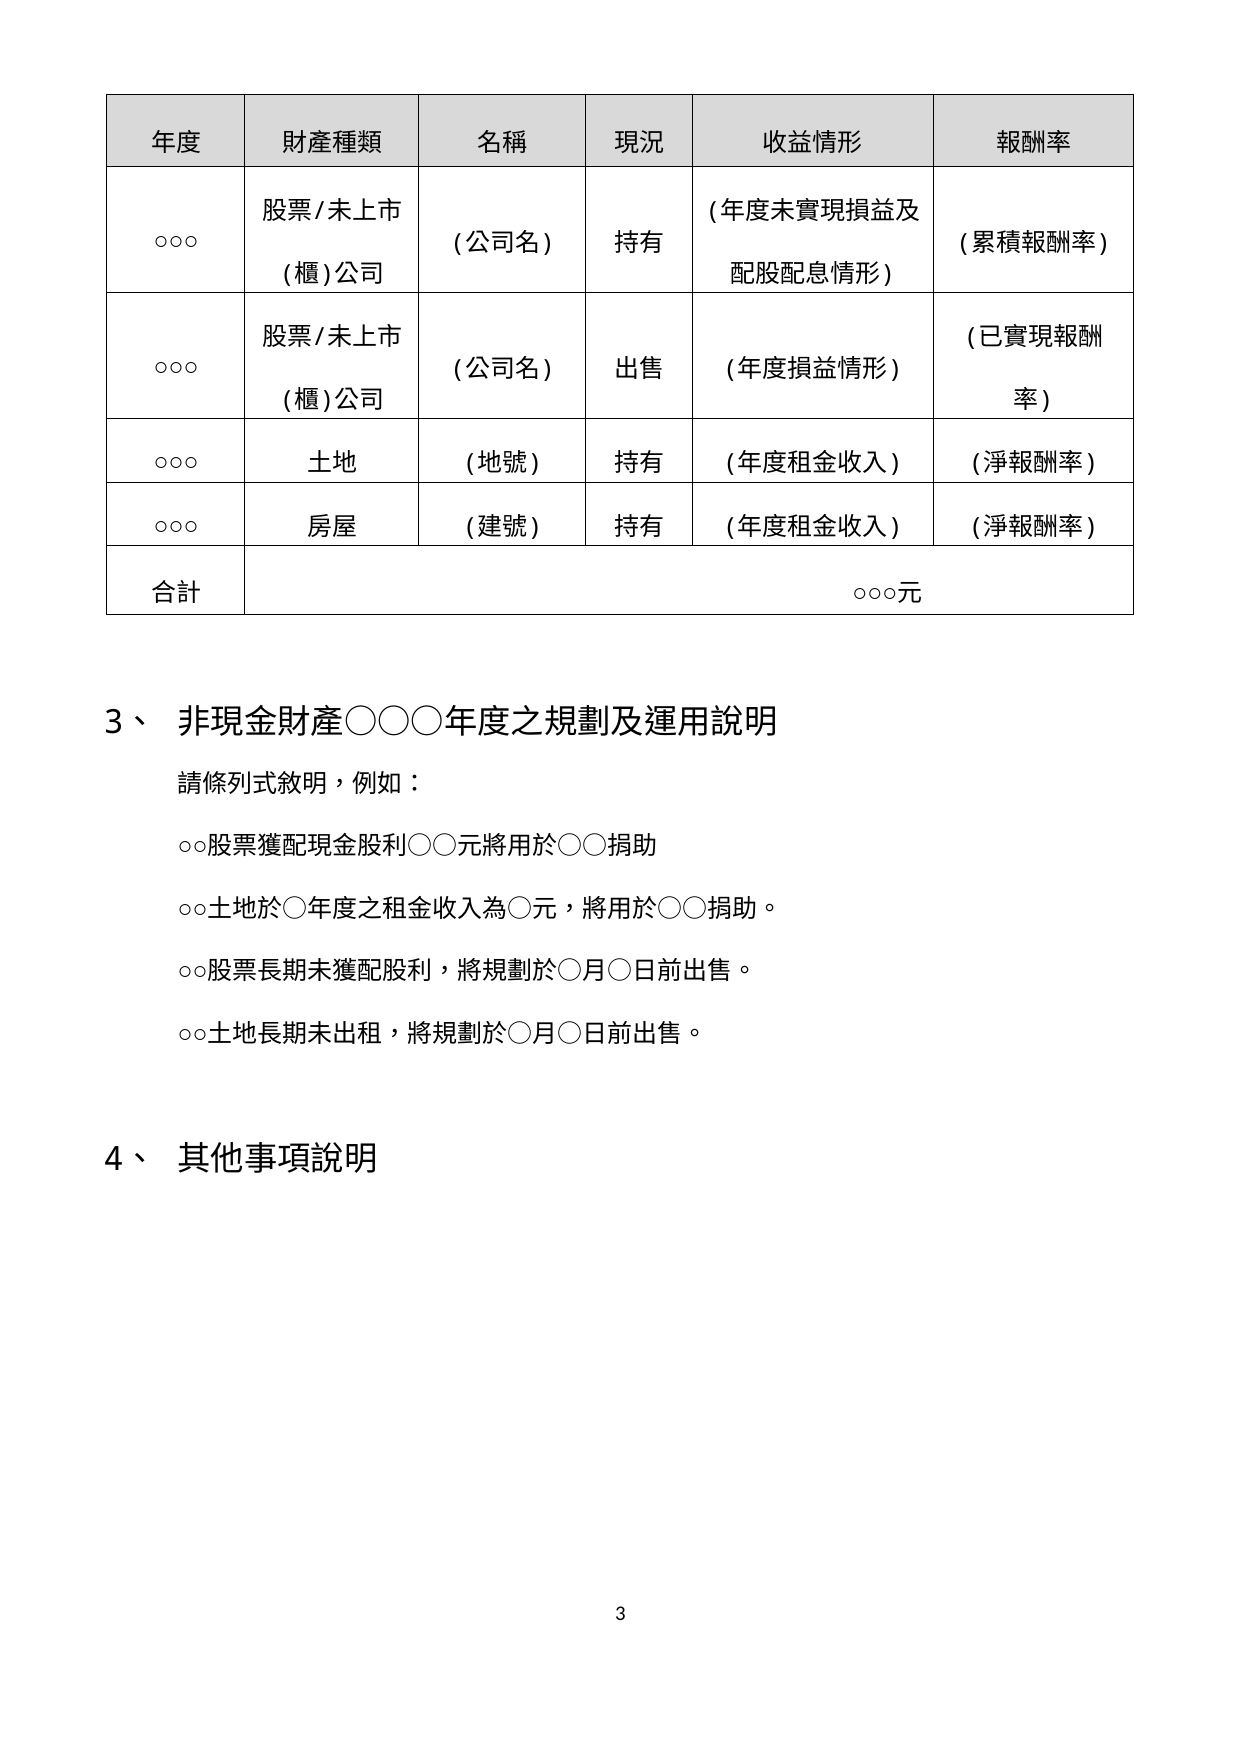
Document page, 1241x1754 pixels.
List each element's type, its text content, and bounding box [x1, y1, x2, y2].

table_cell (年度租金收入) [693, 483, 933, 545]
table_cell [933, 546, 1133, 613]
table_cell (年度損益情形) [693, 293, 933, 418]
table_cell 出售 [586, 293, 692, 418]
table_cell ○○○ [107, 419, 244, 482]
table_cell (淨報酬率) [934, 483, 1133, 545]
text ○○股票長期未獲配股利，將規劃於○月○日前出售。 [177, 927, 1122, 989]
text 請條列式敘明，例如： [177, 739, 1122, 802]
table_header 年度 [107, 95, 244, 166]
table_header 報酬率 [934, 95, 1133, 166]
table_cell 土地 [245, 419, 418, 482]
table_cell 股票/未上市(櫃)公司 [245, 293, 418, 418]
table_cell (淨報酬率) [934, 419, 1133, 482]
table_cell ○○○ [107, 293, 244, 418]
list 非現金財產○○○年度之規劃及運用說明 [103, 677, 1122, 739]
table_cell (年度租金收入) [693, 419, 933, 482]
table_cell (地號) [419, 419, 585, 482]
text ○○股票獲配現金股利○○元將用於○○捐助 [177, 802, 1122, 864]
table_cell (已實現報酬率) [934, 293, 1133, 418]
table_cell (公司名) [419, 167, 585, 292]
list 其他事項說明 [103, 1114, 1122, 1177]
table_cell 股票/未上市(櫃)公司 [245, 167, 418, 292]
text ○○土地長期未出租，將規劃於○月○日前出售。 [177, 989, 1122, 1052]
table_cell 房屋 [245, 483, 418, 545]
table_cell ○○○ [107, 167, 244, 292]
text ○○土地於○年度之租金收入為○元，將用於○○捐助。 [177, 864, 1122, 927]
table_cell (累積報酬率) [934, 167, 1133, 292]
table_header 名稱 [419, 95, 585, 166]
table_header 財產種類 [245, 95, 418, 166]
table_cell 合計 [107, 546, 244, 613]
table_cell (年度未實現損益及配股配息情形) [693, 167, 933, 292]
table_cell ○○○ [107, 483, 244, 545]
table_cell 持有 [586, 483, 692, 545]
table_cell ○○○元 [245, 546, 933, 613]
table_header 現況 [586, 95, 692, 166]
table_cell 持有 [586, 419, 692, 482]
table_cell (建號) [419, 483, 585, 545]
table_cell 持有 [586, 167, 692, 292]
table_cell (公司名) [419, 293, 585, 418]
table_header 收益情形 [693, 95, 933, 166]
